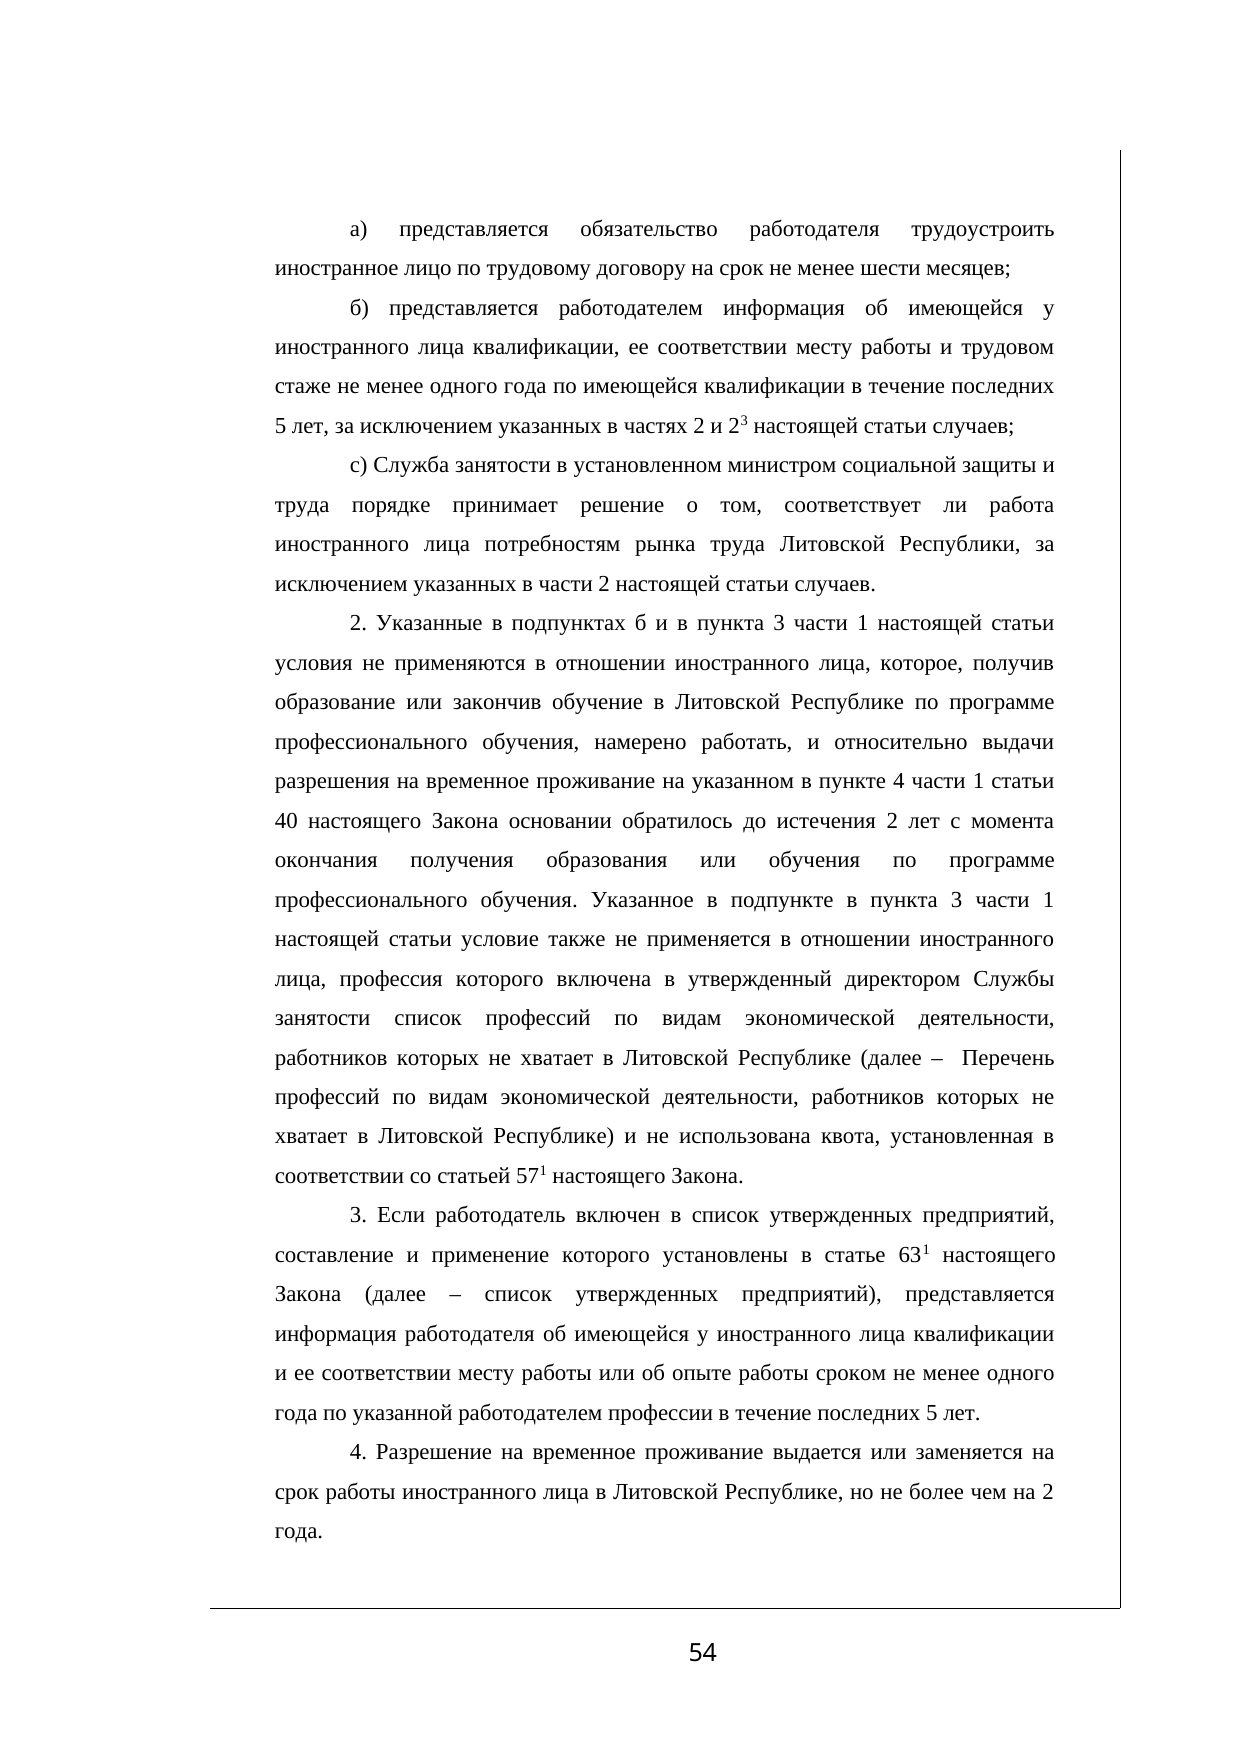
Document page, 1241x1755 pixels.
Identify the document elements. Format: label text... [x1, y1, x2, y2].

text а) представляется обязательство работодателя трудоустроить иностранное лицо по трудовому договору на срок не менее шести месяцев; [210, 150, 1120, 229]
text б) представляется работодателем информация об имеющейся у иностранного лица квалификации, ее соответствии месту работы и трудовом стаже не менее одного года по имеющейся квалификации в течение последних 5 лет, за исключением указанных в частях 2 и 23 настоящей статьи случаев; [210, 229, 1120, 387]
text 3. Если работодатель включен в список утвержденных предприятий, составление и применение которого установлены в статье 631 настоящего Закона (далее – список утвержденных предприятий), представляется информация работодателя об имеющейся у иностранного лица квалификации и ее соответствии месту работы или об опыте работы сроком не менее одного года по указанной работодателем профессии в течение последних 5 лет. [210, 1137, 1120, 1374]
text 2. Указанные в подпунктах б и в пункта 3 части 1 настоящей статьи условия не применяются в отношении иностранного лица, которое, получив образование или закончив обучение в Литовской Республике по программе профессионального обучения, намерено работать, и относительно выдачи разрешения на временное проживание на указанном в пункте 4 части 1 статьи 40 настоящего Закона основании обратилось до истечения 2 лет с момента окончания получения образования или обучения по программе профессионального обучения. Указанное в подпункте в пункта 3 части 1 настоящей статьи условие также не применяется в отношении иностранного лица, профессия которого включена в утвержденный директором Службы занятости список профессий по видам экономической деятельности, работников которых не хватает в Литовской Республике (далее – Перечень профессий по видам экономической деятельности, работников которых не хватает в Литовской Республике) и не использована квота, установленная в соответствии со статьей 571 настоящего Закона. [210, 545, 1120, 1137]
text с) Служба занятости в установленном министром социальной защиты и труда порядке принимает решение о том, соответствует ли работа иностранного лица потребностям рынка труда Литовской Республики, за исключением указанных в части 2 настоящей статьи случаев. [210, 387, 1120, 545]
text 4. Разрешение на временное проживание выдается или заменяется на срок работы иностранного лица в Литовской Республике, но не более чем на 2 года. [210, 1374, 1120, 1608]
